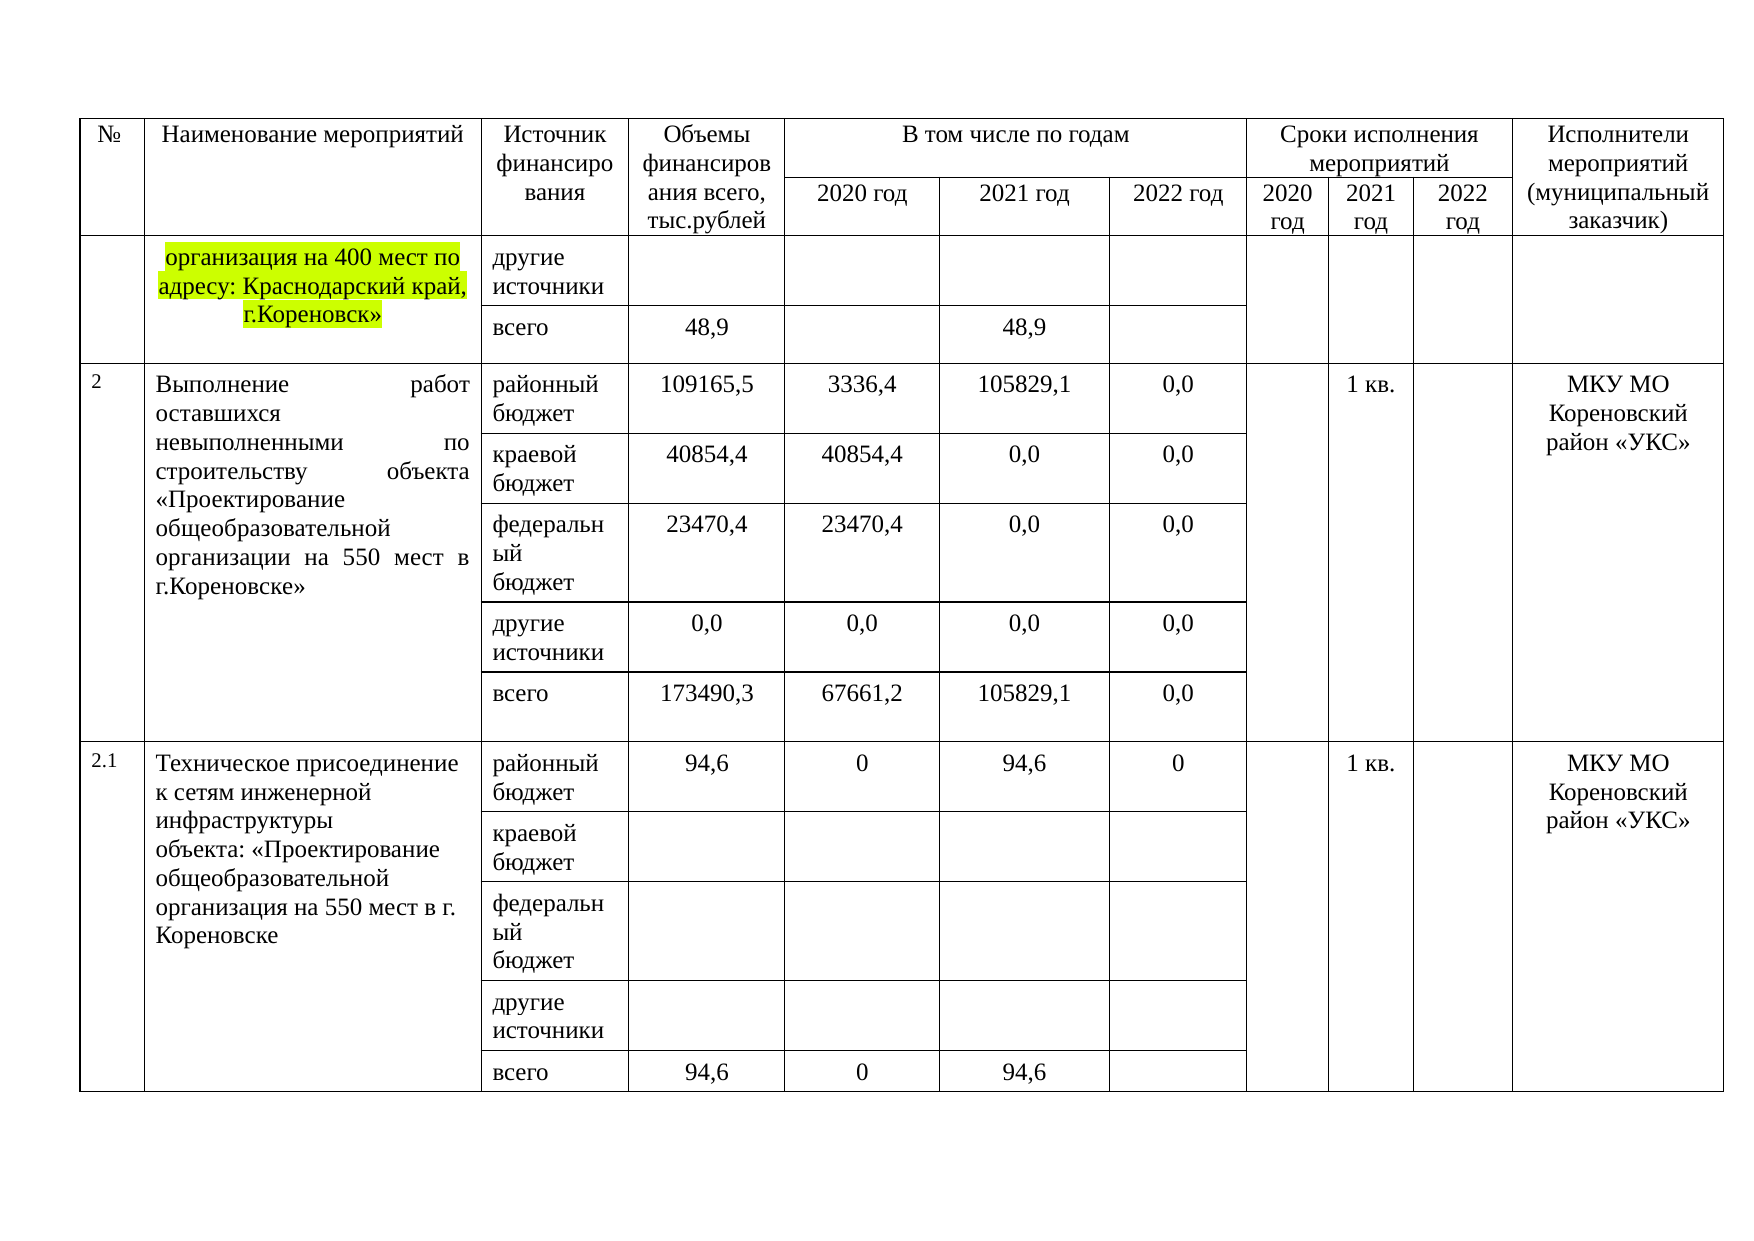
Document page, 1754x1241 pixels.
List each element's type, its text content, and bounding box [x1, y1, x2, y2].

table_cell Техническое присоединение к сетям инженерной инфраструктуры объекта: «Проектирование общеобразовательной организация на 550 мест в г. Кореновске [145, 742, 481, 1091]
table_cell 2020 год [1247, 178, 1328, 235]
table_cell [1513, 236, 1723, 363]
table_cell [785, 236, 939, 305]
table_cell организация на 400 мест по адресу: Краснодарский край, г.Кореновск» [145, 236, 481, 363]
table_cell [1110, 812, 1246, 881]
table_cell 0,0 [940, 434, 1109, 503]
table_cell [1247, 236, 1328, 363]
table_cell 0,0 [1110, 673, 1246, 741]
table_cell всего [482, 1051, 628, 1091]
table_cell [1247, 742, 1328, 1091]
table_header Наименование мероприятий [145, 119, 481, 235]
table_cell другие источники [482, 236, 628, 305]
table_cell другие источники [482, 603, 628, 671]
table_cell [1414, 364, 1512, 741]
table_cell 40854,4 [785, 434, 939, 503]
table_header Сроки исполнения мероприятий [1247, 119, 1512, 177]
table_cell районный бюджет [482, 364, 628, 433]
table_cell 0 [785, 742, 939, 811]
table_cell [940, 236, 1109, 305]
table_cell 94,6 [940, 1051, 1109, 1091]
table_cell краевой бюджет [482, 434, 628, 503]
table_cell [629, 882, 784, 980]
table_cell 2020 год [785, 178, 939, 235]
table_cell [940, 882, 1109, 980]
table_cell [785, 812, 939, 881]
table_cell [629, 812, 784, 881]
table_cell 2022 год [1110, 178, 1246, 235]
table_header В том числе по годам [785, 119, 1246, 177]
table_cell [1414, 742, 1512, 1091]
table_cell 0,0 [1110, 364, 1246, 433]
table_cell Выполнение работ оставшихся невыполненными по строительству объекта «Проектирование общеобразовательной организации на 550 мест в г.Кореновске» [145, 364, 481, 741]
table_cell федеральный бюджет [482, 882, 628, 980]
table_cell [1110, 981, 1246, 1050]
table_cell районный бюджет [482, 742, 628, 811]
table_cell 173490,3 [629, 673, 784, 741]
table_cell 3336,4 [785, 364, 939, 433]
table_cell [1110, 882, 1246, 980]
table_cell [1329, 236, 1413, 363]
table_cell краевой бюджет [482, 812, 628, 881]
table_header Исполнители мероприятий (муниципальный заказчик) [1513, 119, 1723, 235]
table_cell [785, 981, 939, 1050]
table_cell МКУ МО Кореновский район «УКС» [1513, 364, 1723, 741]
table_header Объемы финансирования всего, тыс.рублей [629, 119, 784, 235]
table_cell 2021 год [1329, 178, 1413, 235]
table_cell [629, 981, 784, 1050]
table_cell [785, 306, 939, 363]
table_cell 2021 год [940, 178, 1109, 235]
table_cell 48,9 [940, 306, 1109, 363]
table_cell 0,0 [1110, 504, 1246, 601]
table_cell [1110, 1051, 1246, 1091]
table_cell [1247, 364, 1328, 741]
table_cell [940, 981, 1109, 1050]
table_header Источник финансирования [482, 119, 628, 235]
table_cell федеральный бюджет [482, 504, 628, 601]
table_cell 1 кв. [1329, 742, 1413, 1091]
table_cell [1110, 236, 1246, 305]
table_cell 0,0 [785, 603, 939, 671]
table_cell [81, 236, 144, 363]
table_cell 23470,4 [785, 504, 939, 601]
table_cell 2.1 [81, 742, 144, 1091]
table_cell 48,9 [629, 306, 784, 363]
table_cell 94,6 [940, 742, 1109, 811]
table_cell всего [482, 306, 628, 363]
table_cell [1414, 236, 1512, 363]
table_cell 0,0 [940, 603, 1109, 671]
table_cell [785, 882, 939, 980]
table_cell 40854,4 [629, 434, 784, 503]
table_cell [1110, 306, 1246, 363]
table_cell [940, 812, 1109, 881]
table_cell [629, 236, 784, 305]
table_cell 94,6 [629, 742, 784, 811]
table_cell 0 [1110, 742, 1246, 811]
table_cell 2022 год [1414, 178, 1512, 235]
table_cell 105829,1 [940, 673, 1109, 741]
table_cell 67661,2 [785, 673, 939, 741]
table_cell 0,0 [1110, 434, 1246, 503]
table_header № [81, 119, 144, 235]
table_cell 0,0 [629, 603, 784, 671]
table_cell 109165,5 [629, 364, 784, 433]
table_cell другие источники [482, 981, 628, 1050]
table_cell 0 [785, 1051, 939, 1091]
table_cell 94,6 [629, 1051, 784, 1091]
table_cell 0,0 [940, 504, 1109, 601]
table_cell 1 кв. [1329, 364, 1413, 741]
table_cell 0,0 [1110, 603, 1246, 671]
table_cell 2 [81, 364, 144, 741]
table_cell 23470,4 [629, 504, 784, 601]
table_cell МКУ МО Кореновский район «УКС» [1513, 742, 1723, 1091]
table_cell всего [482, 673, 628, 741]
table_cell 105829,1 [940, 364, 1109, 433]
